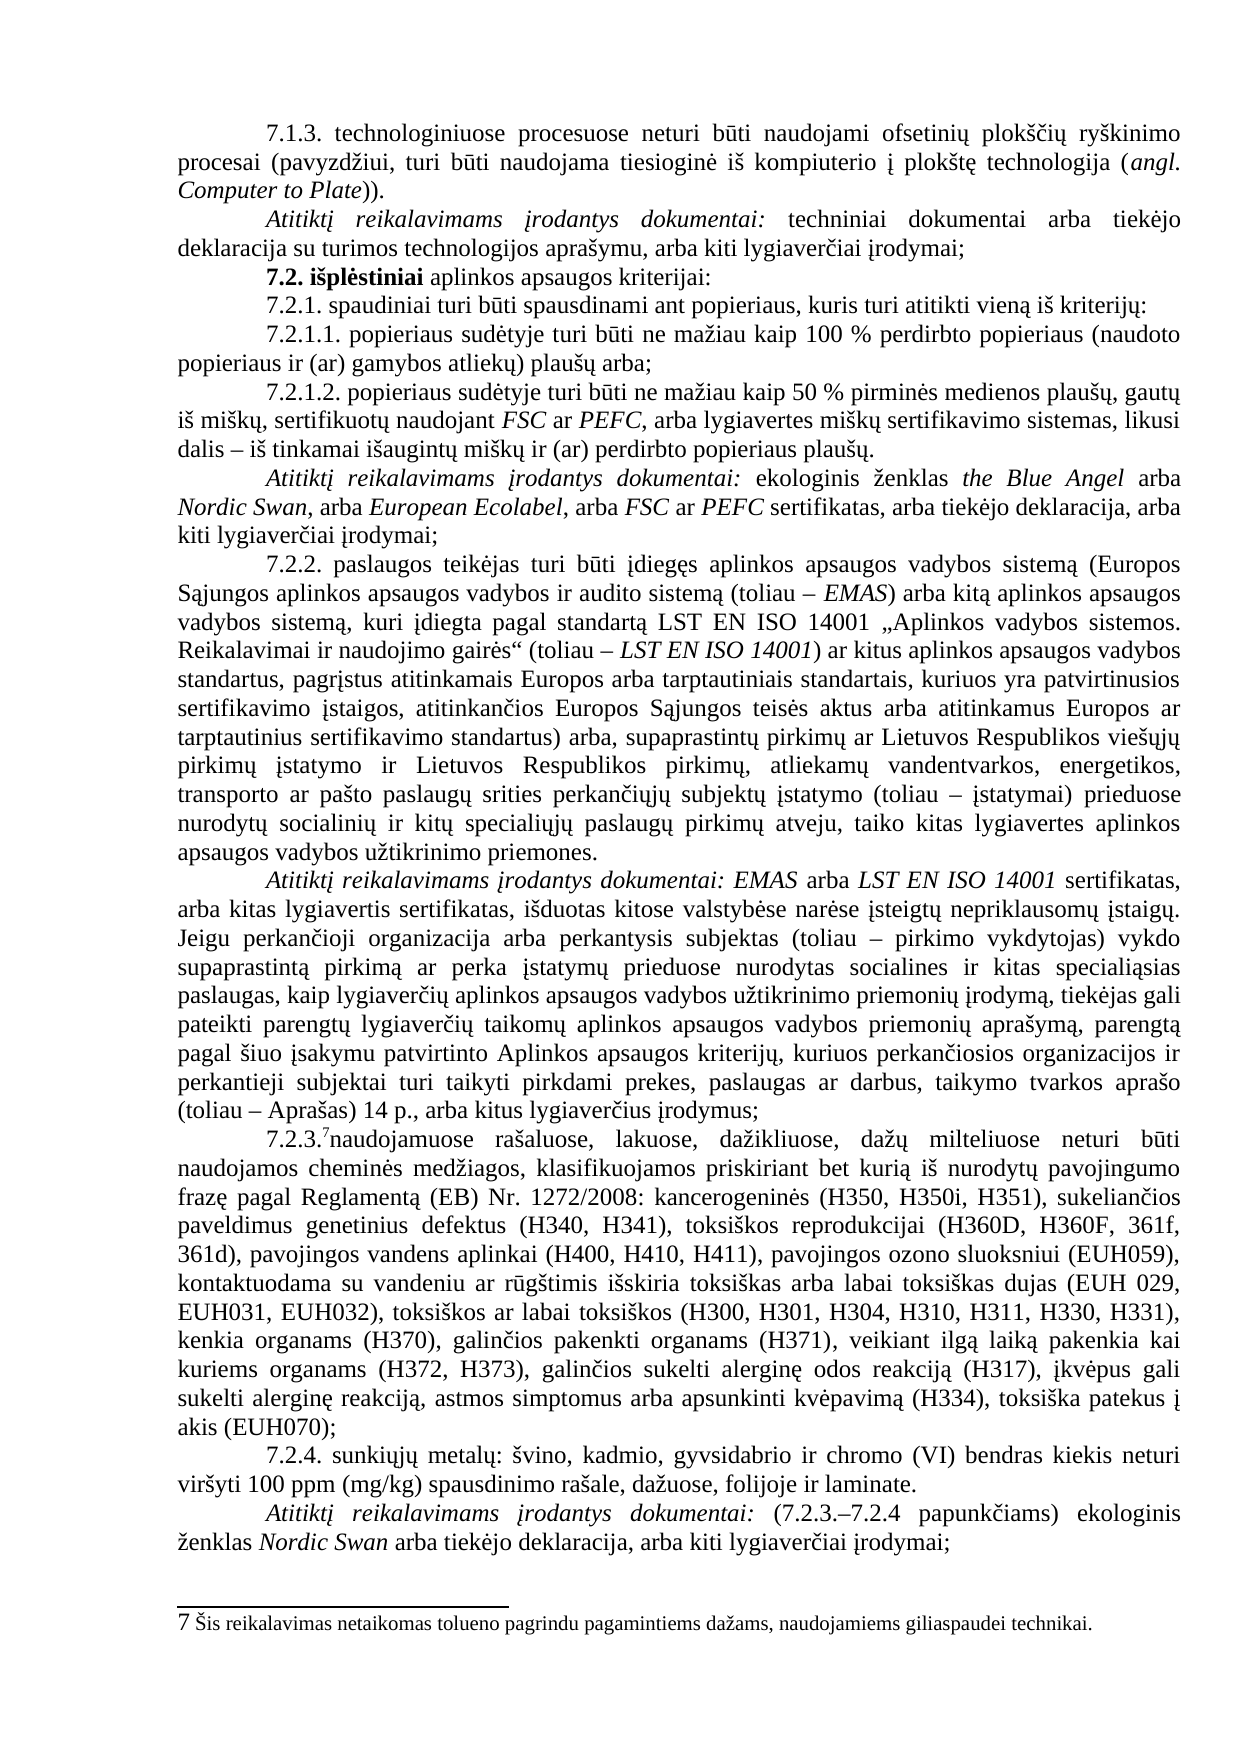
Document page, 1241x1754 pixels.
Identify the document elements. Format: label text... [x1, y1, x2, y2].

text 7.2.1.1. popieriaus sudėtyje turi būti ne mažiau kaip 100 % perdirbto popieriaus (naudoto popieriaus ir (ar) gamybos atliekų) plaušų arba; [177, 319, 1181, 377]
text 7.2.4. sunkiųjų metalų: švino, kadmio, gyvsidabrio ir chromo (VI) bendras kiekis neturi viršyti 100 ppm (mg/kg) spausdinimo rašale, dažuose, folijoje ir laminate. [177, 1441, 1181, 1498]
text 7.2.1. spaudiniai turi būti spausdinami ant popieriaus, kuris turi atitikti vieną iš kriterijų: [177, 291, 1181, 319]
text 7.2.1.2. popieriaus sudėtyje turi būti ne mažiau kaip 50 % pirminės medienos plaušų, gautų iš miškų, sertifikuotų naudojant FSC ar PEFC, arba lygiavertes miškų sertifikavimo sistemas, likusi dalis – iš tinkamai išaugintų miškų ir (ar) perdirbto popieriaus plaušų. [177, 377, 1181, 463]
text 7.2.3.naudojamuose rašaluose, lakuose, dažikliuose, dažų milteliuose neturi būti naudojamos cheminės medžiagos, klasifikuojamos priskiriant bet kurią iš nurodytų pavojingumo frazę pagal Reglamentą (EB) Nr. 1272/2008: kancerogeninės (H350, H350i, H351), sukeliančios paveldimus genetinius defektus (H340, H341), toksiškos reprodukcijai (H360D, H360F, 361f, 361d), pavojingos vandens aplinkai (H400, H410, H411), pavojingos ozono sluoksniui (EUH059), kontaktuodama su vandeniu ar rūgštimis išskiria toksiškas arba labai toksiškas dujas (EUH 029, EUH031, EUH032), toksiškos ar labai toksiškos (H300, H301, H304, H310, H311, H330, H331), kenkia organams (H370), galinčios pakenkti organams (H371), veikiant ilgą laiką pakenkia kai kuriems organams (H372, H373), galinčios sukelti alerginę odos reakciją (H317), įkvėpus gali sukelti alerginę reakciją, astmos simptomus arba apsunkinti kvėpavimą (H334), toksiška patekus į akis (EUH070); [177, 1124, 1181, 1441]
text Atitiktį reikalavimams įrodantys dokumentai: (7.2.3.–7.2.4 papunkčiams) ekologinis ženklas Nordic Swan arba tiekėjo deklaracija, arba kiti lygiaverčiai įrodymai; [177, 1498, 1181, 1556]
text Atitiktį reikalavimams įrodantys dokumentai: EMAS arba LST EN ISO 14001 sertifikatas, arba kitas lygiavertis sertifikatas, išduotas kitose valstybėse narėse įsteigtų nepriklausomų įstaigų. Jeigu perkančioji organizacija arba perkantysis subjektas (toliau – pirkimo vykdytojas) vykdo supaprastintą pirkimą ar perka įstatymų prieduose nurodytas socialines ir kitas specialiąsias paslaugas, kaip lygiaverčių aplinkos apsaugos vadybos užtikrinimo priemonių įrodymą, tiekėjas gali pateikti parengtų lygiaverčių taikomų aplinkos apsaugos vadybos priemonių aprašymą, parengtą pagal šiuo įsakymu patvirtinto Aplinkos apsaugos kriterijų, kuriuos perkančiosios organizacijos ir perkantieji subjektai turi taikyti pirkdami prekes, paslaugas ar darbus, taikymo tvarkos aprašo (toliau – Aprašas) 14 p., arba kitus lygiaverčius įrodymus; [177, 866, 1181, 1124]
text Šis reikalavimas netaikomas tolueno pagrindu pagamintiems dažams, naudojamiems giliaspaudei technikai. [177, 1607, 1181, 1636]
text Atitiktį reikalavimams įrodantys dokumentai: techniniai dokumentai arba tiekėjo deklaracija su turimos technologijos aprašymu, arba kiti lygiaverčiai įrodymai; [177, 204, 1181, 262]
text Atitiktį reikalavimams įrodantys dokumentai: ekologinis ženklas the Blue Angel arba Nordic Swan, arba European Ecolabel, arba FSC ar PEFC sertifikatas, arba tiekėjo deklaracija, arba kiti lygiaverčiai įrodymai; [177, 463, 1181, 549]
text 7.2. išplėstiniai aplinkos apsaugos kriterijai: [177, 262, 1181, 291]
text 7.2.2. paslaugos teikėjas turi būti įdiegęs aplinkos apsaugos vadybos sistemą (Europos Sąjungos aplinkos apsaugos vadybos ir audito sistemą (toliau – EMAS) arba kitą aplinkos apsaugos vadybos sistemą, kuri įdiegta pagal standartą LST EN ISO 14001 „Aplinkos vadybos sistemos. Reikalavimai ir naudojimo gairės“ (toliau – LST EN ISO 14001) ar kitus aplinkos apsaugos vadybos standartus, pagrįstus atitinkamais Europos arba tarptautiniais standartais, kuriuos yra patvirtinusios sertifikavimo įstaigos, atitinkančios Europos Sąjungos teisės aktus arba atitinkamus Europos ar tarptautinius sertifikavimo standartus) arba, supaprastintų pirkimų ar Lietuvos Respublikos viešųjų pirkimų įstatymo ir Lietuvos Respublikos pirkimų, atliekamų vandentvarkos, energetikos, transporto ar pašto paslaugų srities perkančiųjų subjektų įstatymo (toliau – įstatymai) prieduose nurodytų socialinių ir kitų specialiųjų paslaugų pirkimų atveju, taiko kitas lygiavertes aplinkos apsaugos vadybos užtikrinimo priemones. [177, 549, 1181, 866]
text 7.1.3. technologiniuose procesuose neturi būti naudojami ofsetinių plokščių ryškinimo procesai (pavyzdžiui, turi būti naudojama tiesioginė iš kompiuterio į plokštę technologija (angl. Computer to Plate)). [177, 118, 1181, 204]
